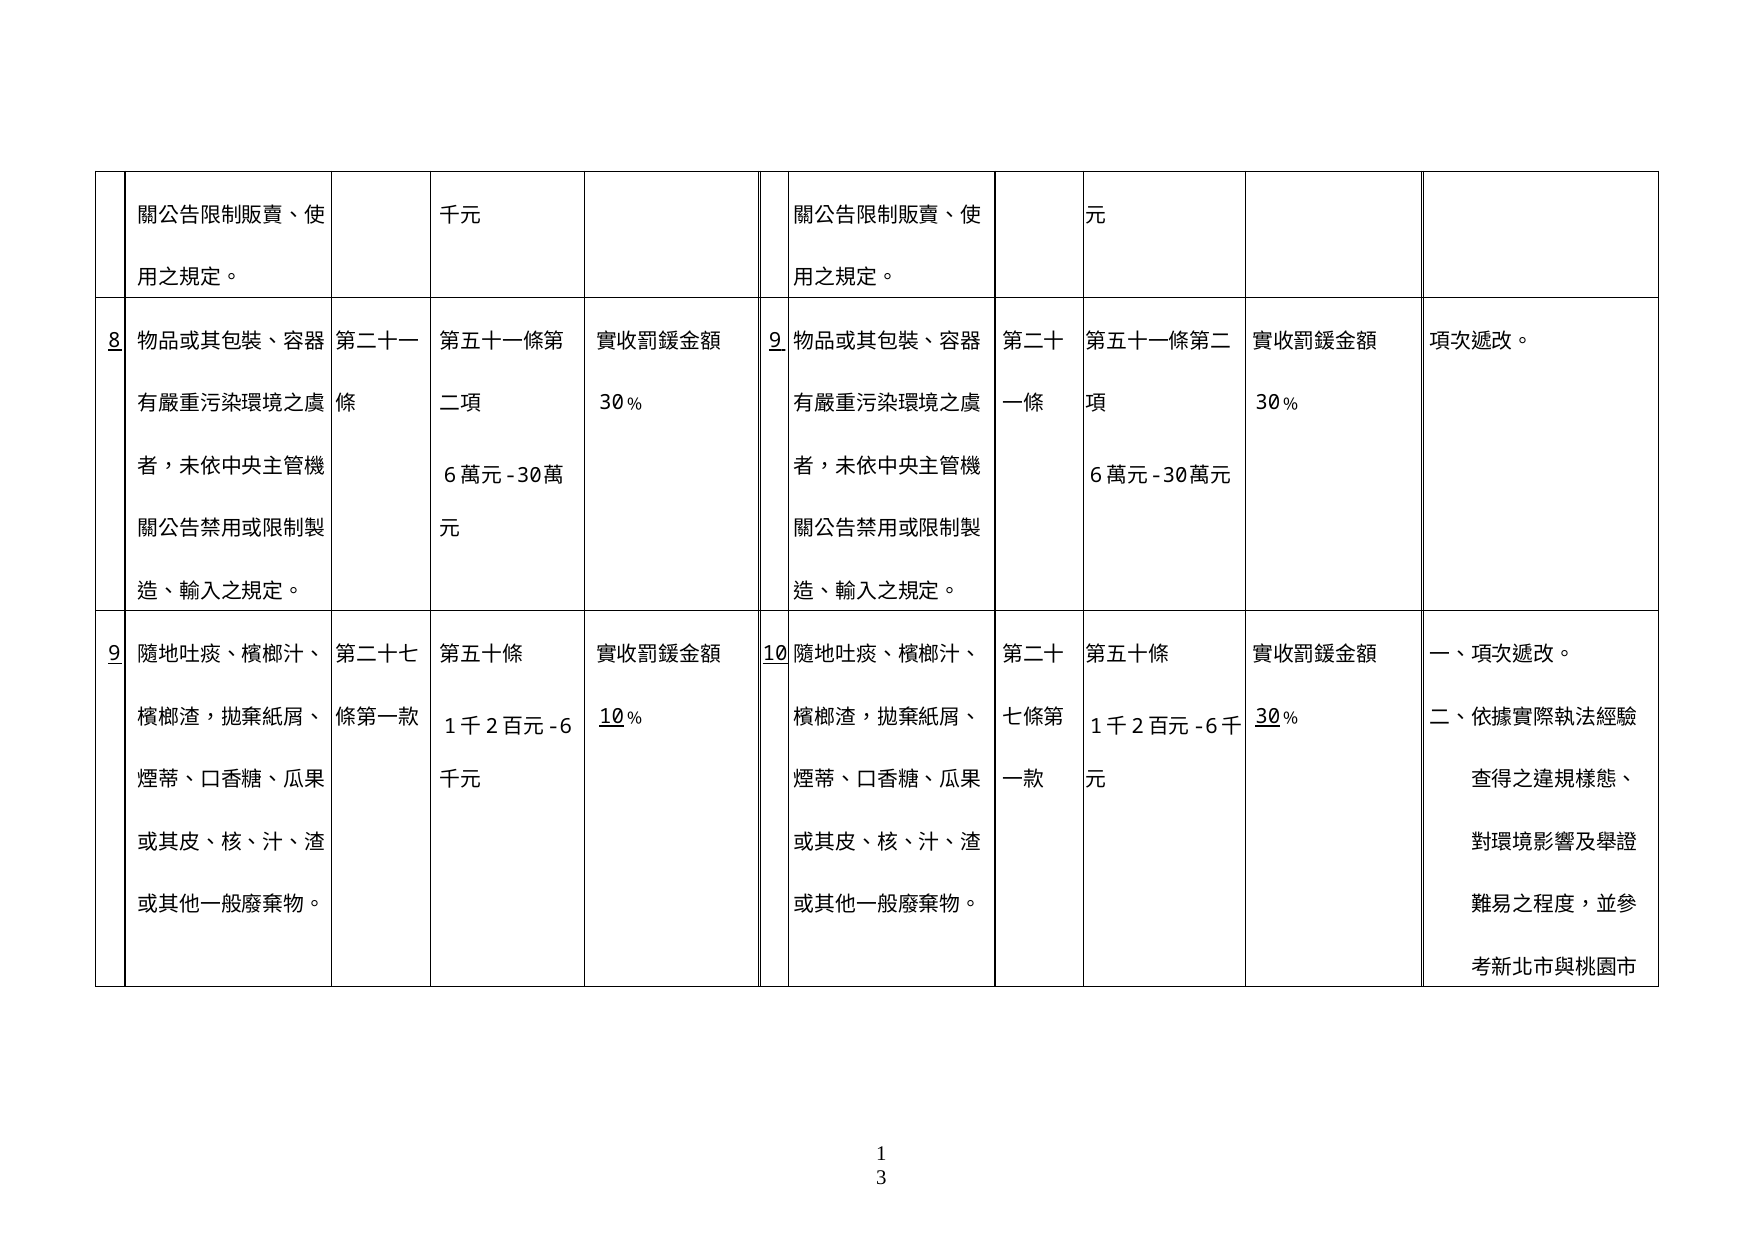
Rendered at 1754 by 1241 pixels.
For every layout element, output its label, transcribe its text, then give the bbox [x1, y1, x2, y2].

table_cell [1424, 172, 1658, 297]
table_cell [761, 172, 788, 297]
table_cell 9 [96, 611, 124, 986]
table_cell 一、項次遞改。 二、依據實際執法經驗查得之違規樣態、對環境影響及舉證難易之程度，並參考新北市與桃園市 [1424, 611, 1658, 986]
table_cell 第二十一條 [996, 298, 1083, 610]
table_cell 實收罰鍰金額30﹪ [585, 298, 758, 610]
table_cell [332, 172, 430, 297]
table_cell [996, 172, 1083, 297]
table_cell 10 [761, 611, 788, 986]
table_cell 千元 [431, 172, 584, 297]
table_cell 第五十一條第二項 6萬元-30萬元 [1084, 298, 1245, 610]
table_cell 第二十七條第一款 [996, 611, 1083, 986]
table_cell 元 [1084, 172, 1245, 297]
table_cell 項次遞改。 [1424, 298, 1658, 610]
table_cell [585, 172, 758, 297]
table_cell [1246, 172, 1421, 297]
table_cell 隨地吐痰、檳榔汁、檳榔渣，拋棄紙屑、煙蒂、口香糖、瓜果或其皮、核、汁、渣或其他一般廢棄物。 [126, 611, 331, 986]
table_cell 物品或其包裝、容器有嚴重污染環境之虞者，未依中央主管機關公告禁用或限制製造、輸入之規定。 [789, 298, 994, 610]
table_cell 實收罰鍰金額10﹪ [585, 611, 758, 986]
table_cell 第五十條 1千2百元-6千元 [431, 611, 584, 986]
table_cell 隨地吐痰、檳榔汁、檳榔渣，拋棄紙屑、煙蒂、口香糖、瓜果或其皮、核、汁、渣或其他一般廢棄物。 [789, 611, 994, 986]
table_cell 關公告限制販賣、使用之規定。 [789, 172, 994, 297]
table_cell 實收罰鍰金額30﹪ [1246, 611, 1421, 986]
table_cell 第五十條 1千2百元-6千元 [1084, 611, 1245, 986]
table_cell 8 [96, 298, 124, 610]
table_cell 第五十一條第二項 6萬元-30萬元 [431, 298, 584, 610]
table_cell 第二十一條 [332, 298, 430, 610]
table_cell 第二十七條第一款 [332, 611, 430, 986]
table_cell 實收罰鍰金額30﹪ [1246, 298, 1421, 610]
table_cell 關公告限制販賣、使用之規定。 [126, 172, 331, 297]
table_cell [96, 172, 124, 297]
table_cell 9 [761, 298, 788, 610]
table_cell 物品或其包裝、容器有嚴重污染環境之虞者，未依中央主管機關公告禁用或限制製造、輸入之規定。 [126, 298, 331, 610]
